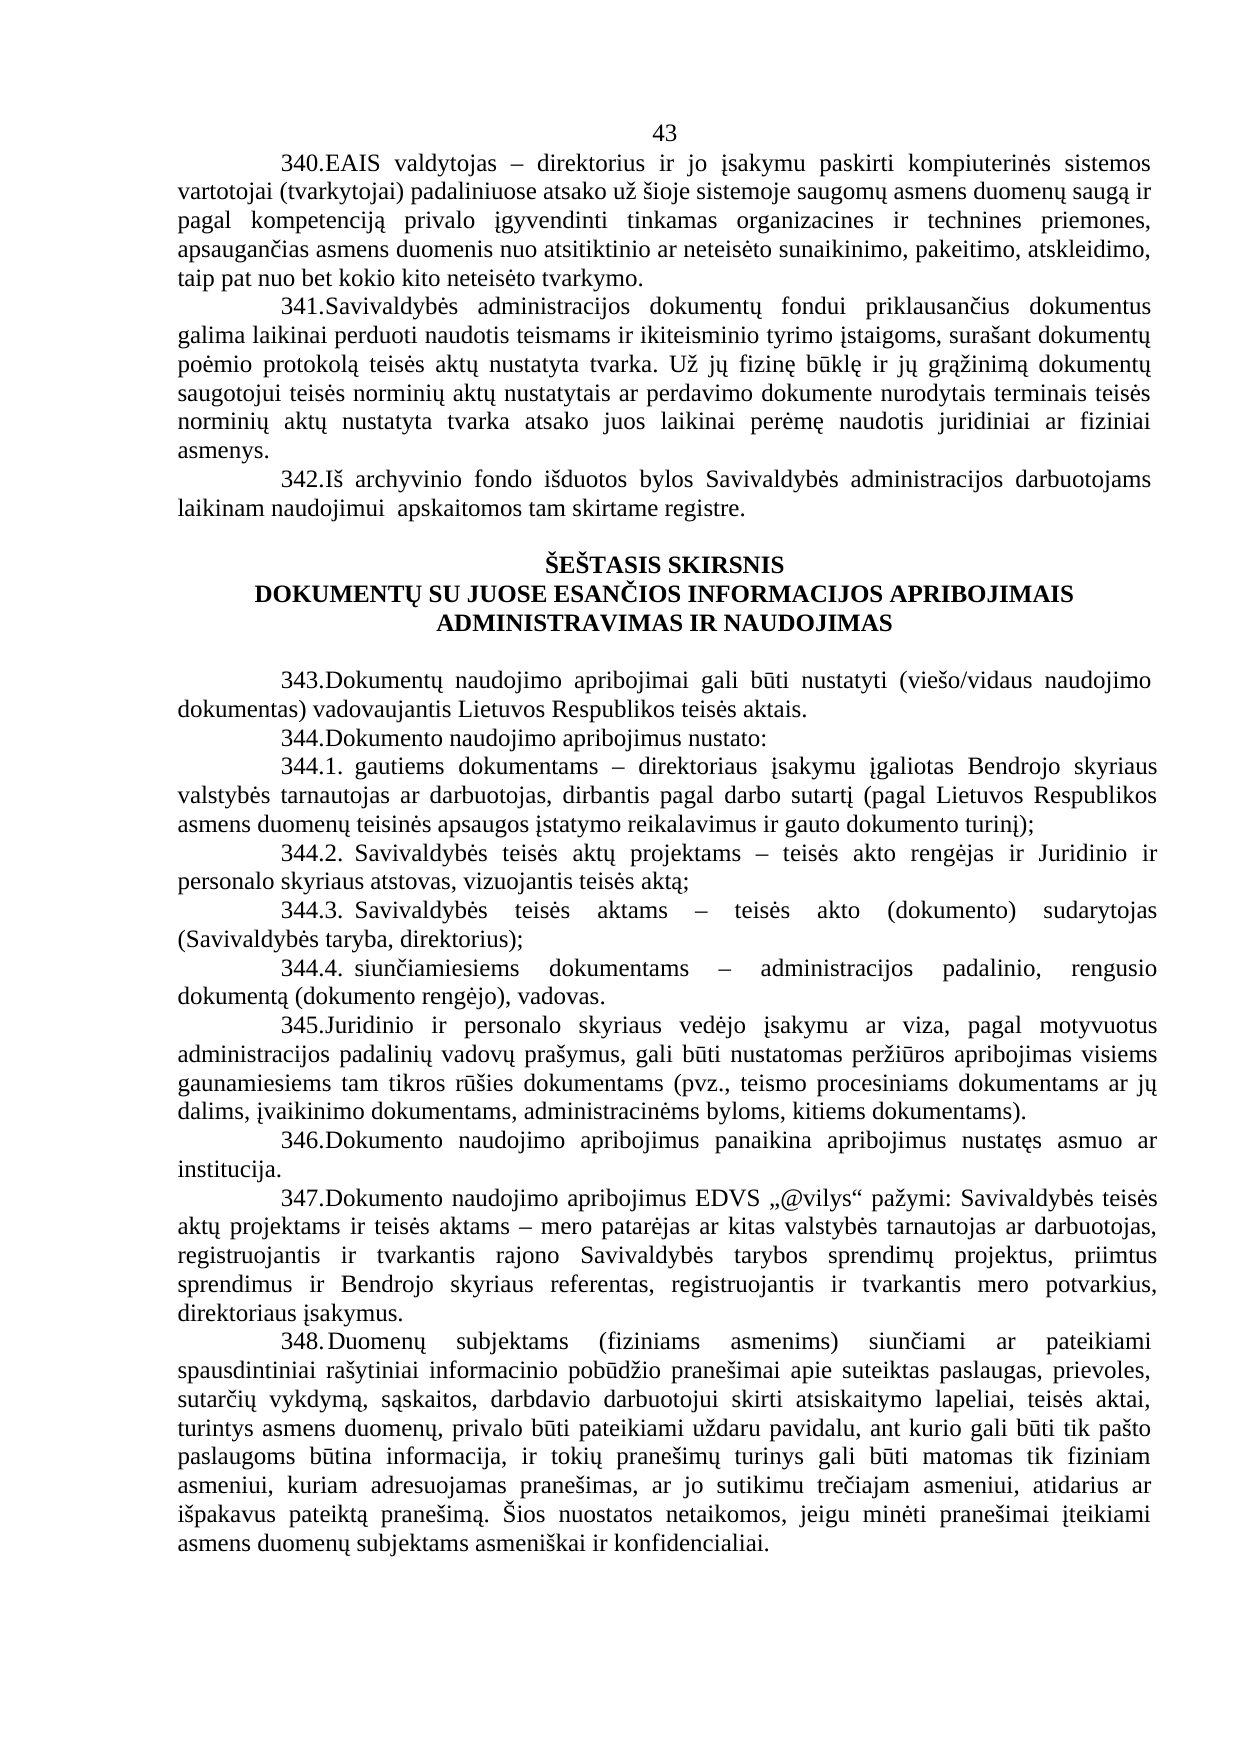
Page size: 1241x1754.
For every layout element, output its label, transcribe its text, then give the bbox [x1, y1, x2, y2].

text 348. Duomenų subjektams (fiziniams asmenims) siunčiami ar pateikiami spausdintiniai rašytiniai informacinio pobūdžio pranešimai apie suteiktas paslaugas, prievoles, sutarčių vykdymą, sąskaitos, darbdavio darbuotojui skirti atsiskaitymo lapeliai, teisės aktai, turintys asmens duomenų, privalo būti pateikiami uždaru pavidalu, ant kurio gali būti tik pašto paslaugoms būtina informacija, ir tokių pranešimų turinys gali būti matomas tik fiziniam asmeniui, kuriam adresuojamas pranešimas, ar jo sutikimu trečiajam asmeniui, atidarius ar išpakavus pateiktą pranešimą. Šios nuostatos netaikomos, jeigu minėti pranešimai įteikiami asmens duomenų subjektams asmeniškai ir konfidencialiai. [177, 1326, 1152, 1556]
text 347. Dokumento naudojimo apribojimus EDVS „@vilys“ pažymi: Savivaldybės teisės aktų projektams ir teisės aktams – mero patarėjas ar kitas valstybės tarnautojas ar darbuotojas, registruojantis ir tvarkantis rajono Savivaldybės tarybos sprendimų projektus, priimtus sprendimus ir Bendrojo skyriaus referentas, registruojantis ir tvarkantis mero potvarkius, direktoriaus įsakymus. [177, 1183, 1158, 1326]
text 343. Dokumentų naudojimo apribojimai gali būti nustatyti (viešo/vidaus naudojimo dokumentas) vadovaujantis Lietuvos Respublikos teisės aktais. [177, 665, 1152, 723]
text 341. Savivaldybės administracijos dokumentų fondui priklausančius dokumentus galima laikinai perduoti naudotis teismams ir ikiteisminio tyrimo įstaigoms, surašant dokumentų poėmio protokolą teisės aktų nustatyta tvarka. Už jų fizinę būklę ir jų grąžinimą dokumentų saugotojui teisės norminių aktų nustatytais ar perdavimo dokumente nurodytais terminais teisės norminių aktų nustatyta tvarka atsako juos laikinai perėmę naudotis juridiniai ar fiziniai asmenys. [177, 291, 1152, 464]
text 344.4. siunčiamiesiems dokumentams – administracijos padalinio, rengusio dokumentą (dokumento rengėjo), vadovas. [177, 953, 1158, 1010]
text 344. Dokumento naudojimo apribojimus nustato: [177, 723, 1152, 751]
text ŠEŠTASIS SKIRSNIS [177, 550, 1152, 579]
text 344.1. gautiems dokumentams – direktoriaus įsakymu įgaliotas Bendrojo skyriaus valstybės tarnautojas ar darbuotojas, dirbantis pagal darbo sutartį (pagal Lietuvos Respublikos asmens duomenų teisinės apsaugos įstatymo reikalavimus ir gauto dokumento turinį); [177, 751, 1158, 838]
text 344.3. Savivaldybės teisės aktams – teisės akto (dokumento) sudarytojas (Savivaldybės taryba, direktorius); [177, 895, 1158, 953]
text 346. Dokumento naudojimo apribojimus panaikina apribojimus nustatęs asmuo ar institucija. [177, 1125, 1158, 1183]
text 345. Juridinio ir personalo skyriaus vedėjo įsakymu ar viza, pagal motyvuotus administracijos padalinių vadovų prašymus, gali būti nustatomas peržiūros apribojimas visiems gaunamiesiems tam tikros rūšies dokumentams (pvz., teismo procesiniams dokumentams ar jų dalims, įvaikinimo dokumentams, administracinėms byloms, kitiems dokumentams). [177, 1010, 1158, 1125]
text 340. EAIS valdytojas – direktorius ir jo įsakymu paskirti kompiuterinės sistemos vartotojai (tvarkytojai) padaliniuose atsako už šioje sistemoje saugomų asmens duomenų saugą ir pagal kompetenciją privalo įgyvendinti tinkamas organizacines ir technines priemones, apsaugančias asmens duomenis nuo atsitiktinio ar neteisėto sunaikinimo, pakeitimo, atskleidimo, taip pat nuo bet kokio kito neteisėto tvarkymo. [177, 148, 1152, 291]
text 342. Iš archyvinio fondo išduotos bylos Savivaldybės administracijos darbuotojams laikinam naudojimui apskaitomos tam skirtame registre. [177, 464, 1152, 521]
text 344.2. Savivaldybės teisės aktų projektams – teisės akto rengėjas ir Juridinio ir personalo skyriaus atstovas, vizuojantis teisės aktą; [177, 838, 1158, 895]
text DOKUMENTŲ SU JUOSE ESANČIOS INFORMACIJOS APRIBOJIMAIS ADMINISTRAVIMAS IR NAUDOJIMAS [177, 579, 1152, 636]
